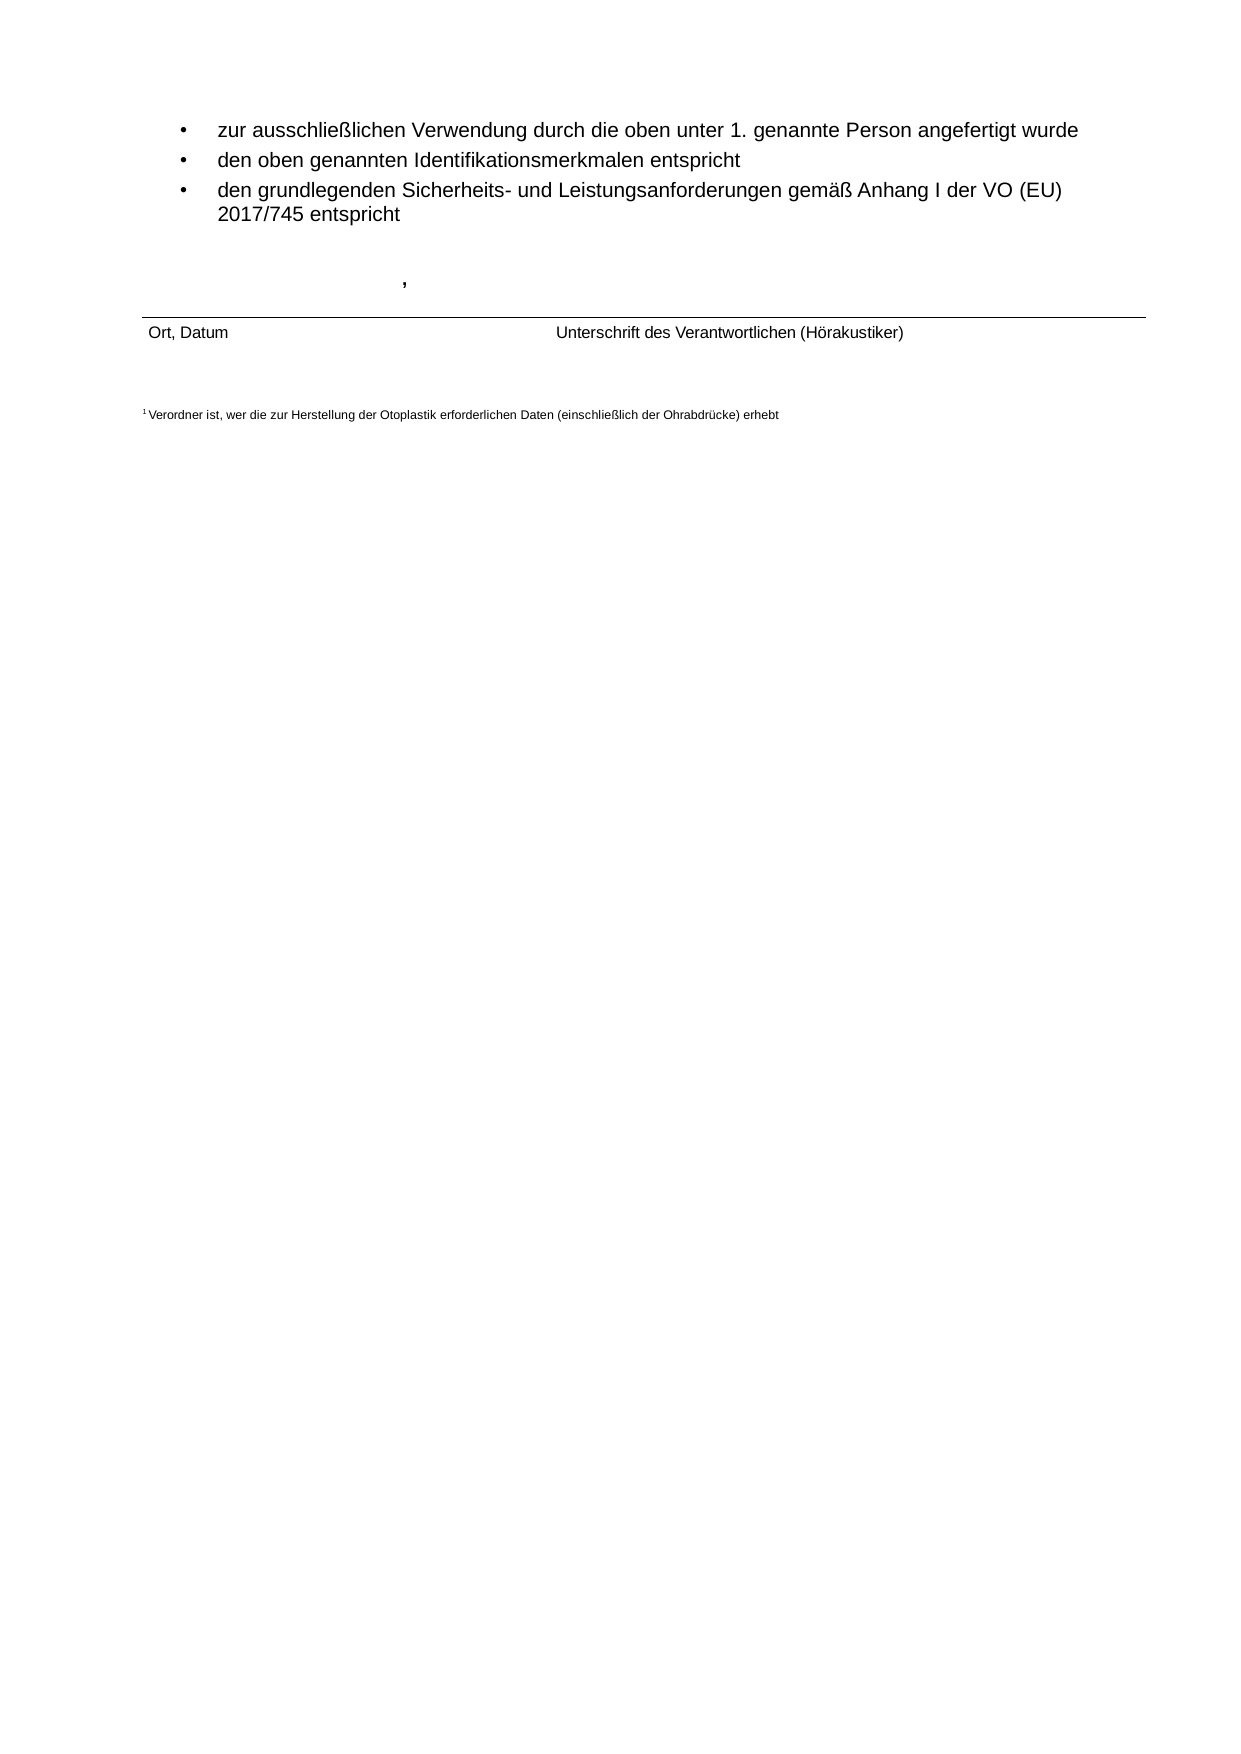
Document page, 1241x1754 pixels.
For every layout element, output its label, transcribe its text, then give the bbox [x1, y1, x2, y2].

list den grundlegenden Sicherheits- und Leistungsanforderungen gemäß Anhang I der VO (EU) 2017/745 entspricht [180, 178, 1146, 226]
text 1 Verordner ist, wer die zur Herstellung der Otoplastik erforderlichen Daten (einschließlich der Ohrabdrücke) erhebt [142, 407, 1146, 422]
list den oben genannten Identifikationsmerkmalen entspricht [180, 148, 1146, 172]
table_header <anmeldung/filiale/adresse/ort>, <ausgabe/datum> [142, 262, 538, 317]
list zur ausschließlichen Verwendung durch die oben unter 1. genannte Person angefertigt wurde [180, 118, 1146, 142]
table_cell #as_# Unterschrift des Verantwortlichen (Hörakustiker) [538, 318, 1146, 347]
table_header [538, 262, 1146, 317]
table_cell Ort, Datum [142, 318, 538, 347]
